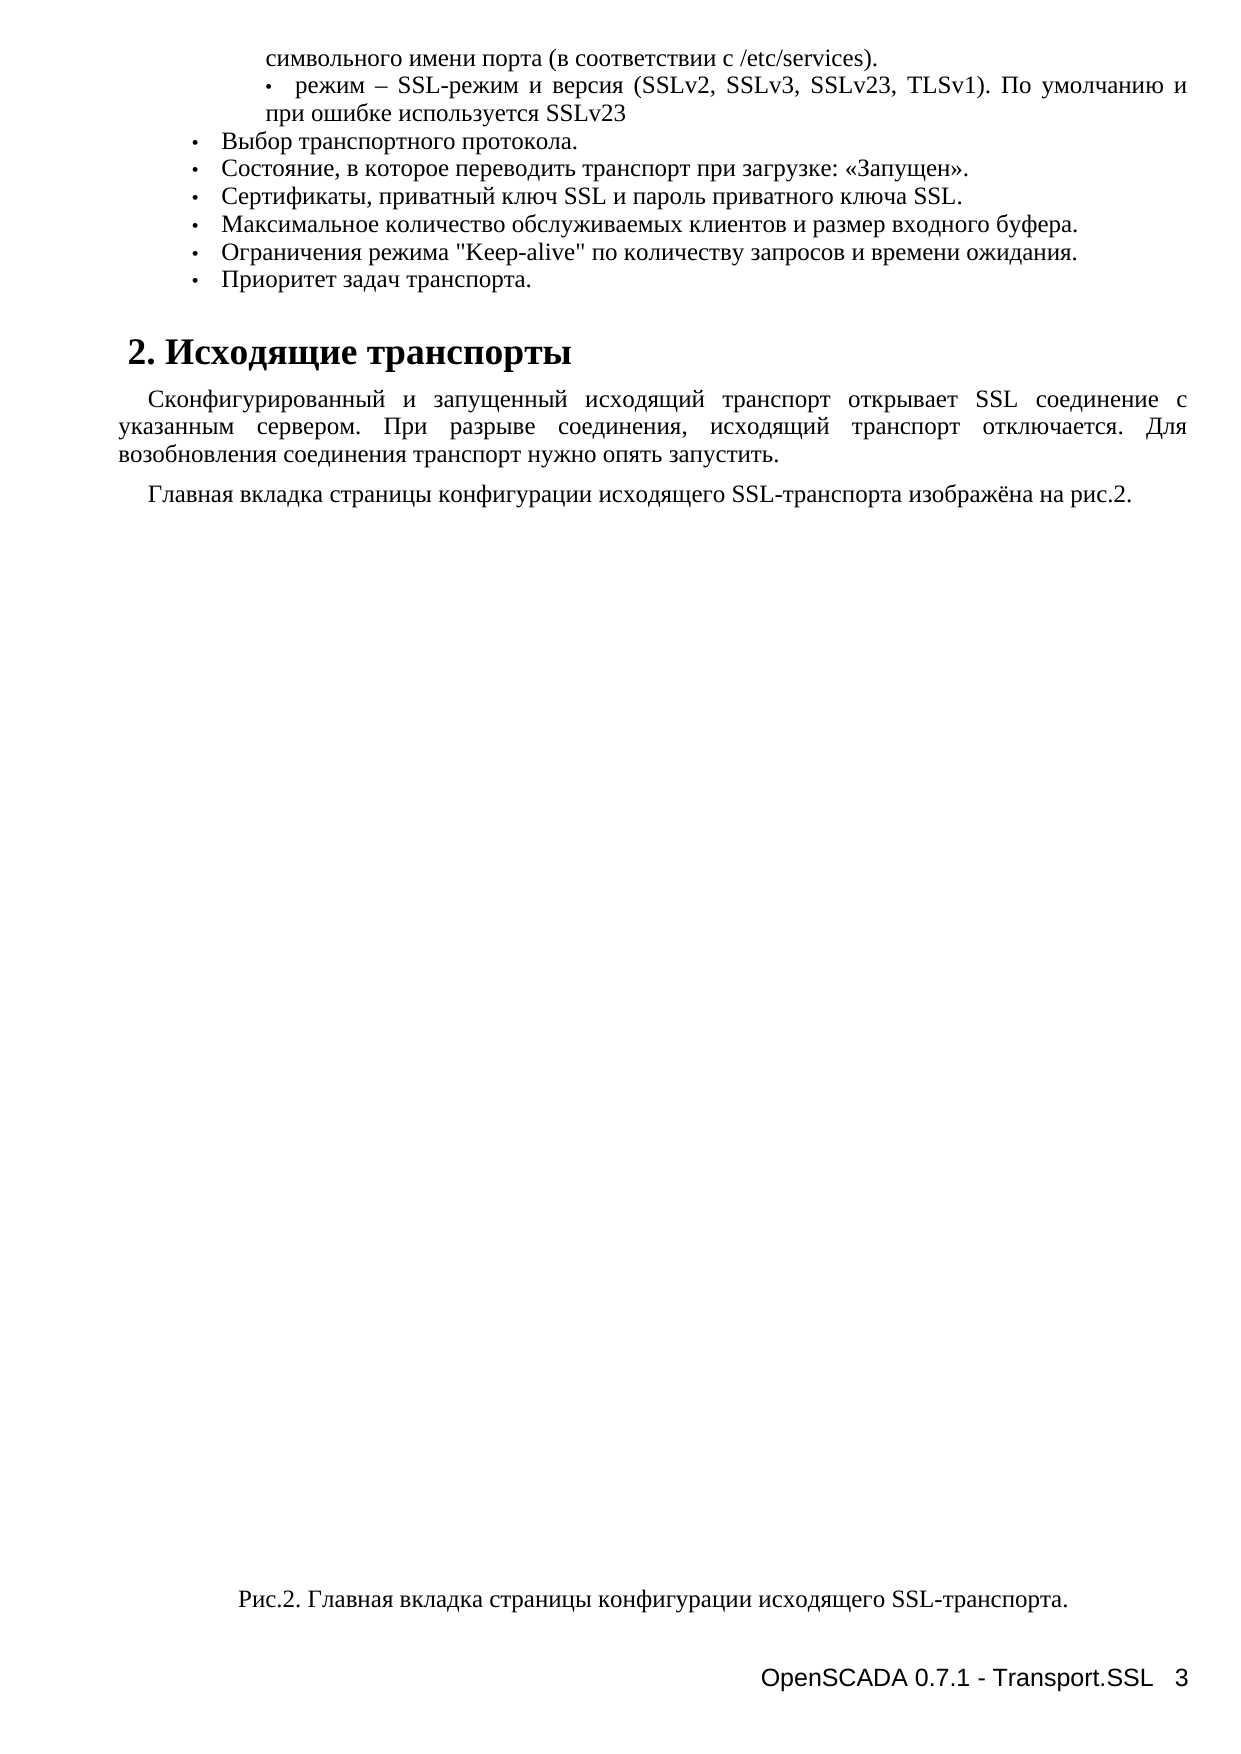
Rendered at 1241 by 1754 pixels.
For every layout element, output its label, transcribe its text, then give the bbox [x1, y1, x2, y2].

text Рис.2. Главная вкладка страницы конфигурации исходящего SSL-транспорта. [118, 521, 1188, 1613]
list Состояние, в которое переводить транспорт при загрузке: «Запущен». [162, 154, 1188, 182]
list Ограничения режима "Keep-alive" по количеству запросов и времени ожидания. [162, 238, 1188, 265]
list режим – SSL-режим и версия (SSLv2, SSLv3, SSLv23, TLSv1). По умолчанию и при ошибке используется SSLv23 [236, 71, 1188, 127]
list Максимальное количество обслуживаемых клиентов и размер входного буфера. [162, 210, 1188, 238]
text Сконфигурированный и запущенный исходящий транспорт открывает SSL соединение с указанным сервером. При разрыве соединения, исходящий транспорт отключается. Для возобновления соединения транспорт нужно опять запустить. [118, 385, 1188, 468]
subtitle 2. Исходящие транспорты [118, 331, 1188, 372]
list Выбор транспортного протокола. [162, 127, 1188, 154]
list символьного имени порта (в соответствии с /etc/services). [236, 44, 1188, 71]
list Приоритет задач транспорта. [162, 265, 1188, 293]
text Главная вкладка страницы конфигурации исходящего SSL-транспорта изображёна на рис.2. [118, 480, 1188, 508]
list Сертификаты, приватный ключ SSL и пароль приватного ключа SSL. [162, 182, 1188, 210]
